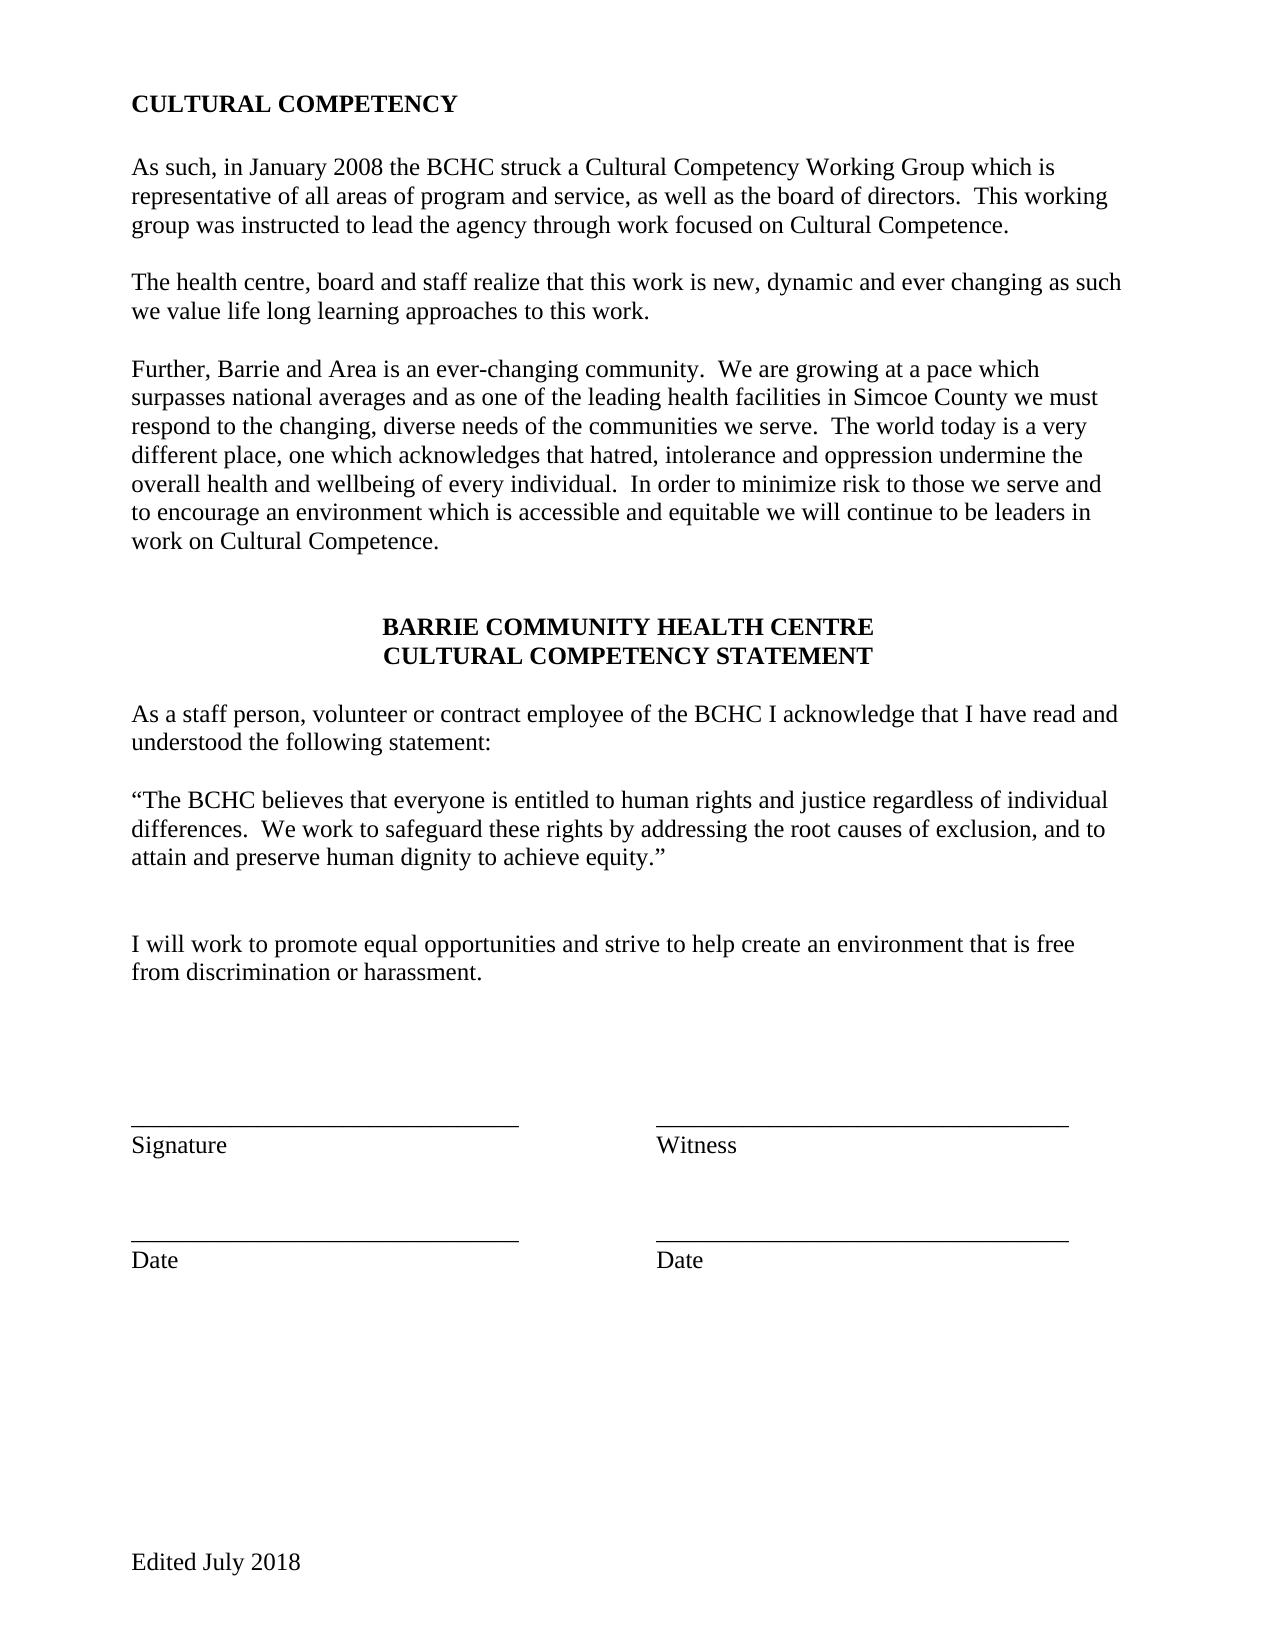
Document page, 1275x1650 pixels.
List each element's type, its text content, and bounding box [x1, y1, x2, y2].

text The health centre, board and staff realize that this work is new, dynamic and ever changing as such we value life long learning approaches to this work. [131, 267, 1125, 325]
text _______________________________ _________________________________ [131, 1101, 1125, 1130]
text I will work to promote equal opportunities and strive to help create an environment that is free from discrimination or harassment. [131, 929, 1125, 986]
text Signature Witness [131, 1130, 1125, 1159]
subtitle CULTURAL COMPETENCY [131, 89, 1125, 117]
text BARRIE COMMUNITY HEALTH CENTRE [131, 612, 1125, 641]
text As a staff person, volunteer or contract employee of the BCHC I acknowledge that I have read and understood the following statement: [131, 699, 1125, 756]
text _______________________________ _________________________________ [131, 1216, 1125, 1245]
text As such, in January 2008 the BCHC struck a Cultural Competency Working Group which is representative of all areas of program and service, as well as the board of directors. This working group was instructed to lead the agency through work focused on Cultural Competence. [131, 152, 1125, 239]
text Date Date [131, 1245, 1125, 1274]
text “The BCHC believes that everyone is entitled to human rights and justice regardless of individual differences. We work to safeguard these rights by addressing the root causes of exclusion, and to attain and preserve human dignity to achieve equity.” [131, 785, 1125, 871]
text CULTURAL COMPETENCY STATEMENT [131, 641, 1125, 670]
text Further, Barrie and Area is an ever-changing community. We are growing at a pace which surpasses national averages and as one of the leading health facilities in Simcoe County we must respond to the changing, diverse needs of the communities we serve. The world today is a very different place, one which acknowledges that hatred, intolerance and oppression undermine the overall health and wellbeing of every individual. In order to minimize risk to those we serve and to encourage an environment which is accessible and equitable we will continue to be leaders in work on Cultural Competence. [131, 354, 1125, 555]
